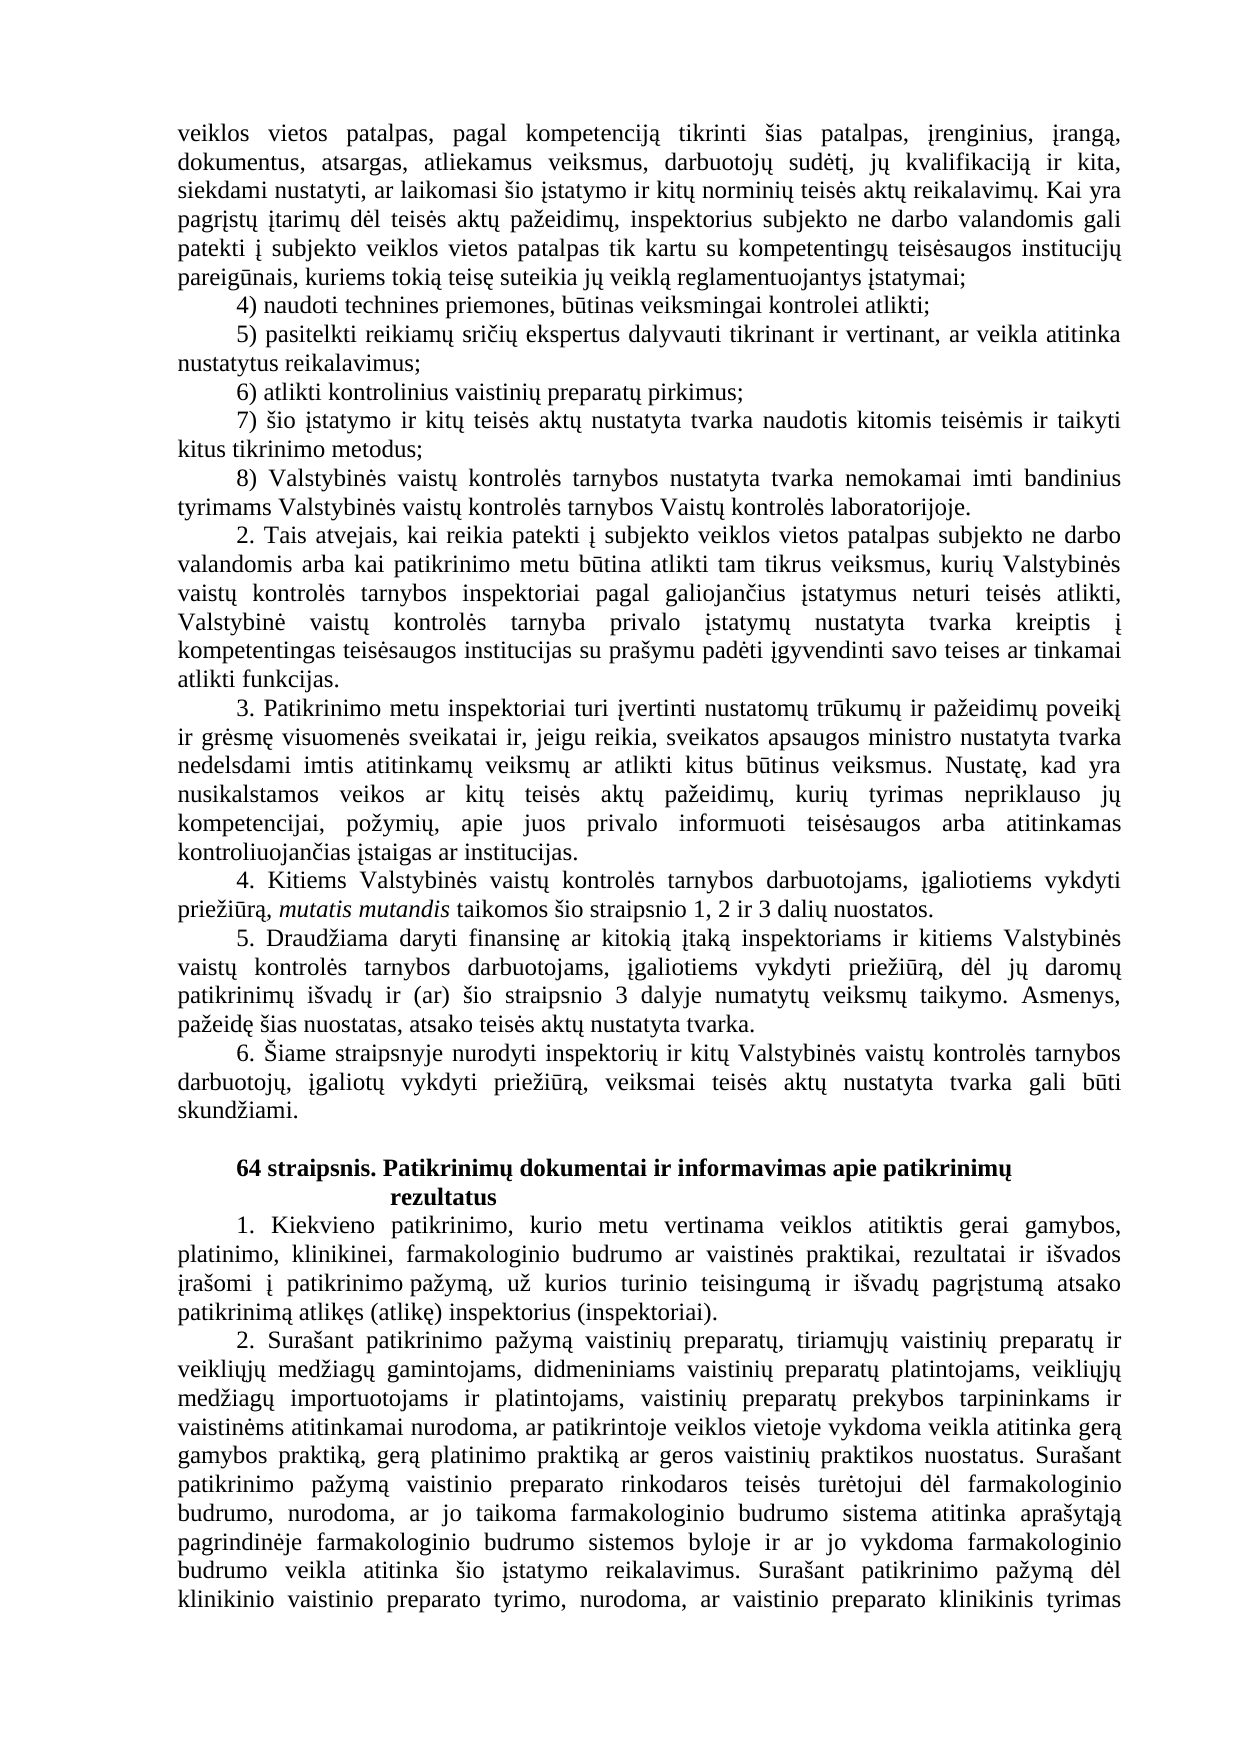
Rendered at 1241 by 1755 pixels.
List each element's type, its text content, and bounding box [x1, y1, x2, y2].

text 8) Valstybinės vaistų kontrolės tarnybos nustatyta tvarka nemokamai imti bandinius tyrimams Valstybinės vaistų kontrolės tarnybos Vaistų kontrolės laboratorijoje. [177, 463, 1122, 521]
text 5. Draudžiama daryti finansinę ar kitokią įtaką inspektoriams ir kitiems Valstybinės vaistų kontrolės tarnybos darbuotojams, įgaliotiems vykdyti priežiūrą, dėl jų daromų patikrinimų išvadų ir (ar) šio straipsnio 3 dalyje numatytų veiksmų taikymo. Asmenys, pažeidę šias nuostatas, atsako teisės aktų nustatyta tvarka. [177, 923, 1122, 1038]
text 6) atlikti kontrolinius vaistinių preparatų pirkimus; [177, 377, 1122, 406]
text 5) pasitelkti reikiamų sričių ekspertus dalyvauti tikrinant ir vertinant, ar veikla atitinka nustatytus reikalavimus; [177, 319, 1122, 377]
text 2. Tais atvejais, kai reikia patekti į subjekto veiklos vietos patalpas subjekto ne darbo valandomis arba kai patikrinimo metu būtina atlikti tam tikrus veiksmus, kurių Valstybinės vaistų kontrolės tarnybos inspektoriai pagal galiojančius įstatymus neturi teisės atlikti, Valstybinė vaistų kontrolės tarnyba privalo įstatymų nustatyta tvarka kreiptis į kompetentingas teisėsaugos institucijas su prašymu padėti įgyvendinti savo teises ar tinkamai atlikti funkcijas. [177, 521, 1122, 693]
text 2. Surašant patikrinimo pažymą vaistinių preparatų, tiriamųjų vaistinių preparatų ir veikliųjų medžiagų gamintojams, didmeniniams vaistinių preparatų platintojams, veikliųjų medžiagų importuotojams ir platintojams, vaistinių preparatų prekybos tarpininkams ir vaistinėms atitinkamai nurodoma, ar patikrintoje veiklos vietoje vykdoma veikla atitinka gerą gamybos praktiką, gerą platinimo praktiką ar geros vaistinių praktikos nuostatus. Surašant patikrinimo pažymą vaistinio preparato rinkodaros teisės turėtojui dėl farmakologinio budrumo, nurodoma, ar jo taikoma farmakologinio budrumo sistema atitinka aprašytąją pagrindinėje farmakologinio budrumo sistemos byloje ir ar jo vykdoma farmakologinio budrumo veikla atitinka šio įstatymo reikalavimus. Surašant patikrinimo pažymą dėl klinikinio vaistinio preparato tyrimo, nurodoma, ar vaistinio preparato klinikinis tyrimas [177, 1326, 1122, 1613]
text 1. Kiekvieno patikrinimo, kurio metu vertinama veiklos atitiktis gerai gamybos, platinimo, klinikinei, farmakologinio budrumo ar vaistinės praktikai, rezultatai ir išvados įrašomi į patikrinimo pažymą, už kurios turinio teisingumą ir išvadų pagrįstumą atsako patikrinimą atlikęs (atlikę) inspektorius (inspektoriai). [177, 1211, 1122, 1326]
text veiklos vietos patalpas, pagal kompetenciją tikrinti šias patalpas, įrenginius, įrangą, dokumentus, atsargas, atliekamus veiksmus, darbuotojų sudėtį, jų kvalifikaciją ir kita, siekdami nustatyti, ar laikomasi šio įstatymo ir kitų norminių teisės aktų reikalavimų. Kai yra pagrįstų įtarimų dėl teisės aktų pažeidimų, inspektorius subjekto ne darbo valandomis gali patekti į subjekto veiklos vietos patalpas tik kartu su kompetentingų teisėsaugos institucijų pareigūnais, kuriems tokią teisę suteikia jų veiklą reglamentuojantys įstatymai; [177, 118, 1122, 291]
text 64 straipsnis. Patikrinimų dokumentai ir informavimas apie patikrinimų rezultatus [236, 1153, 1122, 1211]
text 6. Šiame straipsnyje nurodyti inspektorių ir kitų Valstybinės vaistų kontrolės tarnybos darbuotojų, įgaliotų vykdyti priežiūrą, veiksmai teisės aktų nustatyta tvarka gali būti skundžiami. [177, 1038, 1122, 1124]
text 7) šio įstatymo ir kitų teisės aktų nustatyta tvarka naudotis kitomis teisėmis ir taikyti kitus tikrinimo metodus; [177, 406, 1122, 463]
text 4. Kitiems Valstybinės vaistų kontrolės tarnybos darbuotojams, įgaliotiems vykdyti priežiūrą, mutatis mutandis taikomos šio straipsnio 1, 2 ir 3 dalių nuostatos. [177, 866, 1122, 923]
text 3. Patikrinimo metu inspektoriai turi įvertinti nustatomų trūkumų ir pažeidimų poveikį ir grėsmę visuomenės sveikatai ir, jeigu reikia, sveikatos apsaugos ministro nustatyta tvarka nedelsdami imtis atitinkamų veiksmų ar atlikti kitus būtinus veiksmus. Nustatę, kad yra nusikalstamos veikos ar kitų teisės aktų pažeidimų, kurių tyrimas nepriklauso jų kompetencijai, požymių, apie juos privalo informuoti teisėsaugos arba atitinkamas kontroliuojančias įstaigas ar institucijas. [177, 693, 1122, 866]
text 4) naudoti technines priemones, būtinas veiksmingai kontrolei atlikti; [177, 291, 1122, 319]
